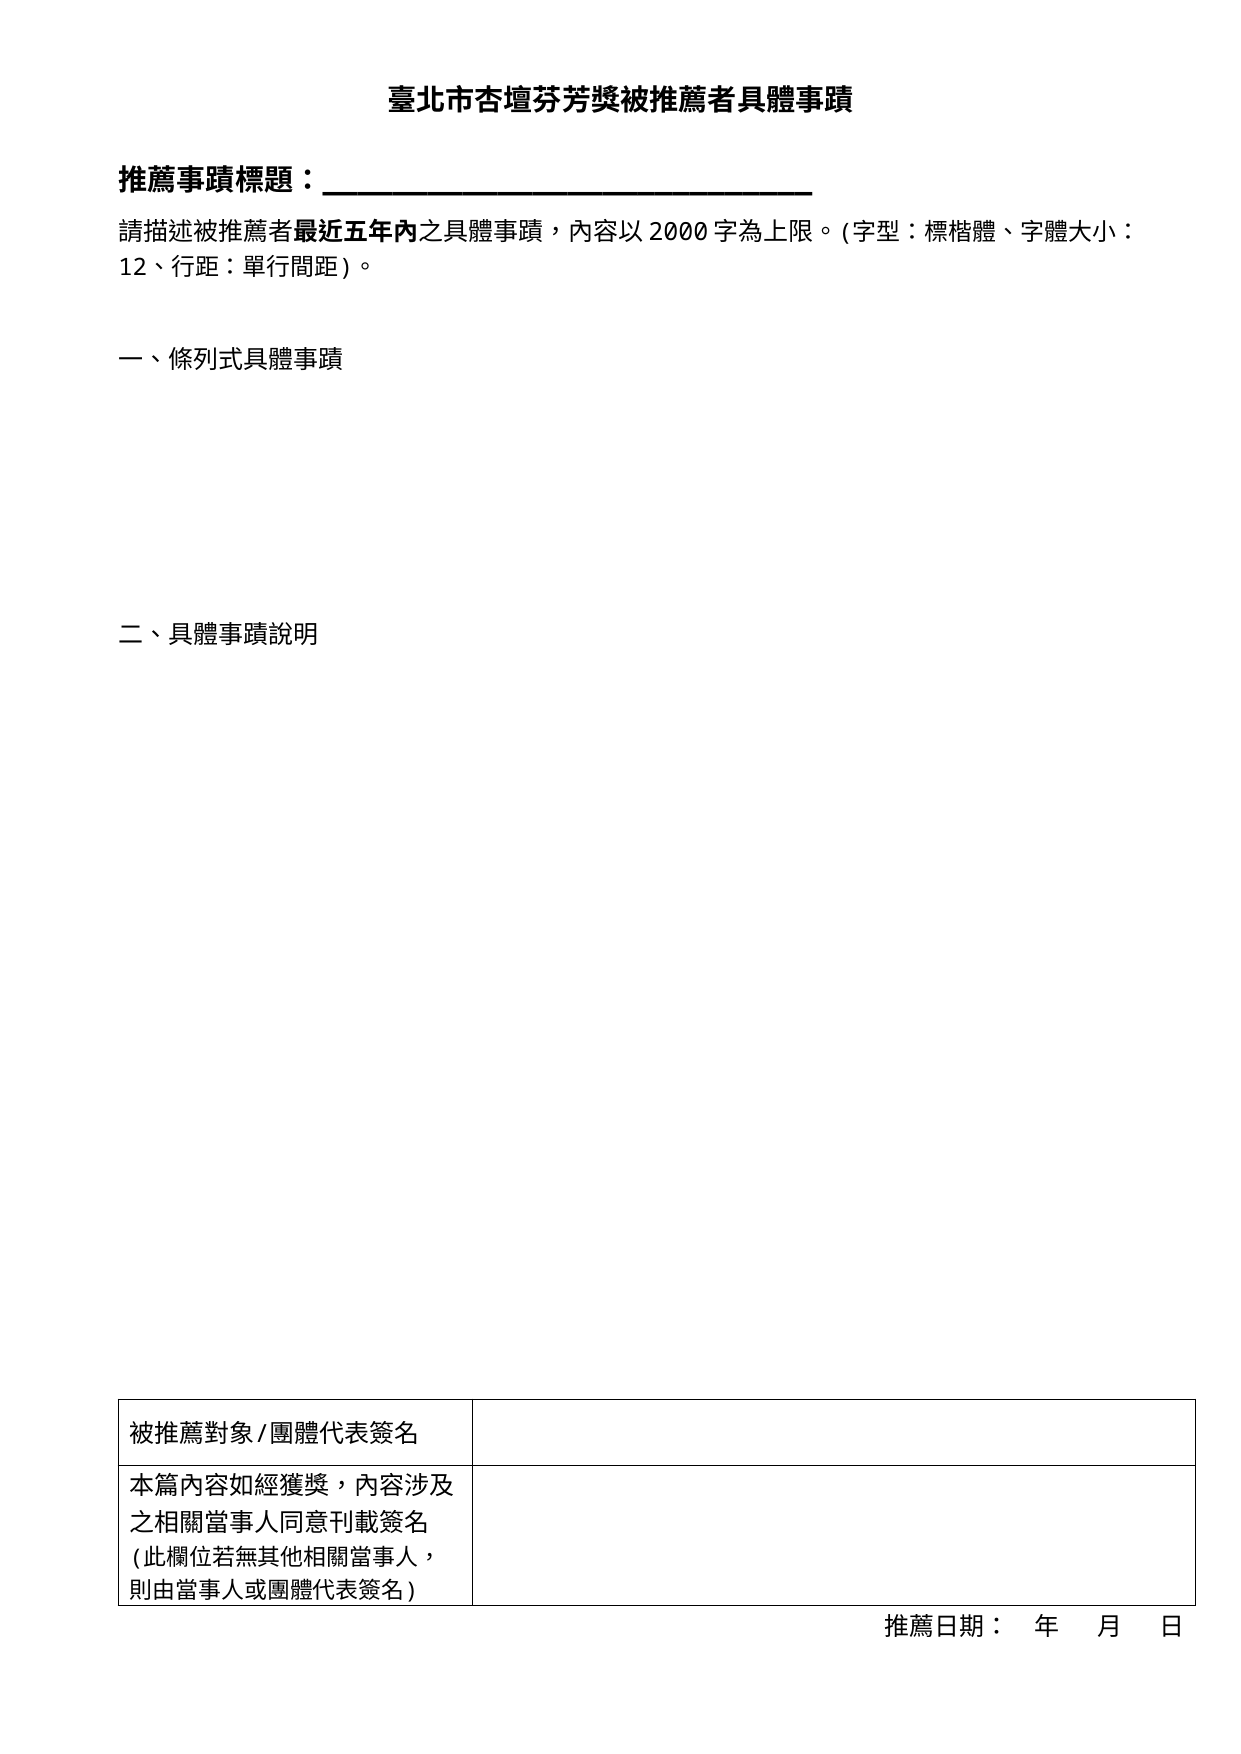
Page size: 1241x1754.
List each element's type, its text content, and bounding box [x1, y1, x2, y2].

text 一、條列式具體事蹟 [118, 340, 1122, 376]
table_header 被推薦對象/團體代表簽名 [119, 1400, 472, 1465]
table_cell 推薦日期： 年 月 日 [118, 1606, 1196, 1642]
table_cell 本篇內容如經獲獎，內容涉及之相關當事人同意刊載簽名 (此欄位若無其他相關當事人，則由當事人或團體代表簽名) [119, 1466, 472, 1605]
text 二、具體事蹟說明 [118, 615, 1122, 651]
text 臺北市杏壇芬芳獎被推薦者具體事蹟 [118, 77, 1122, 119]
table_cell [473, 1466, 1195, 1605]
table_header [473, 1400, 1195, 1465]
text 請描述被推薦者最近五年內之具體事蹟，內容以2000字為上限。(字型：標楷體、字體大小：12、行距：單行間距)。 [118, 211, 1151, 282]
text 推薦事蹟標題：____________________________ [118, 157, 1122, 199]
